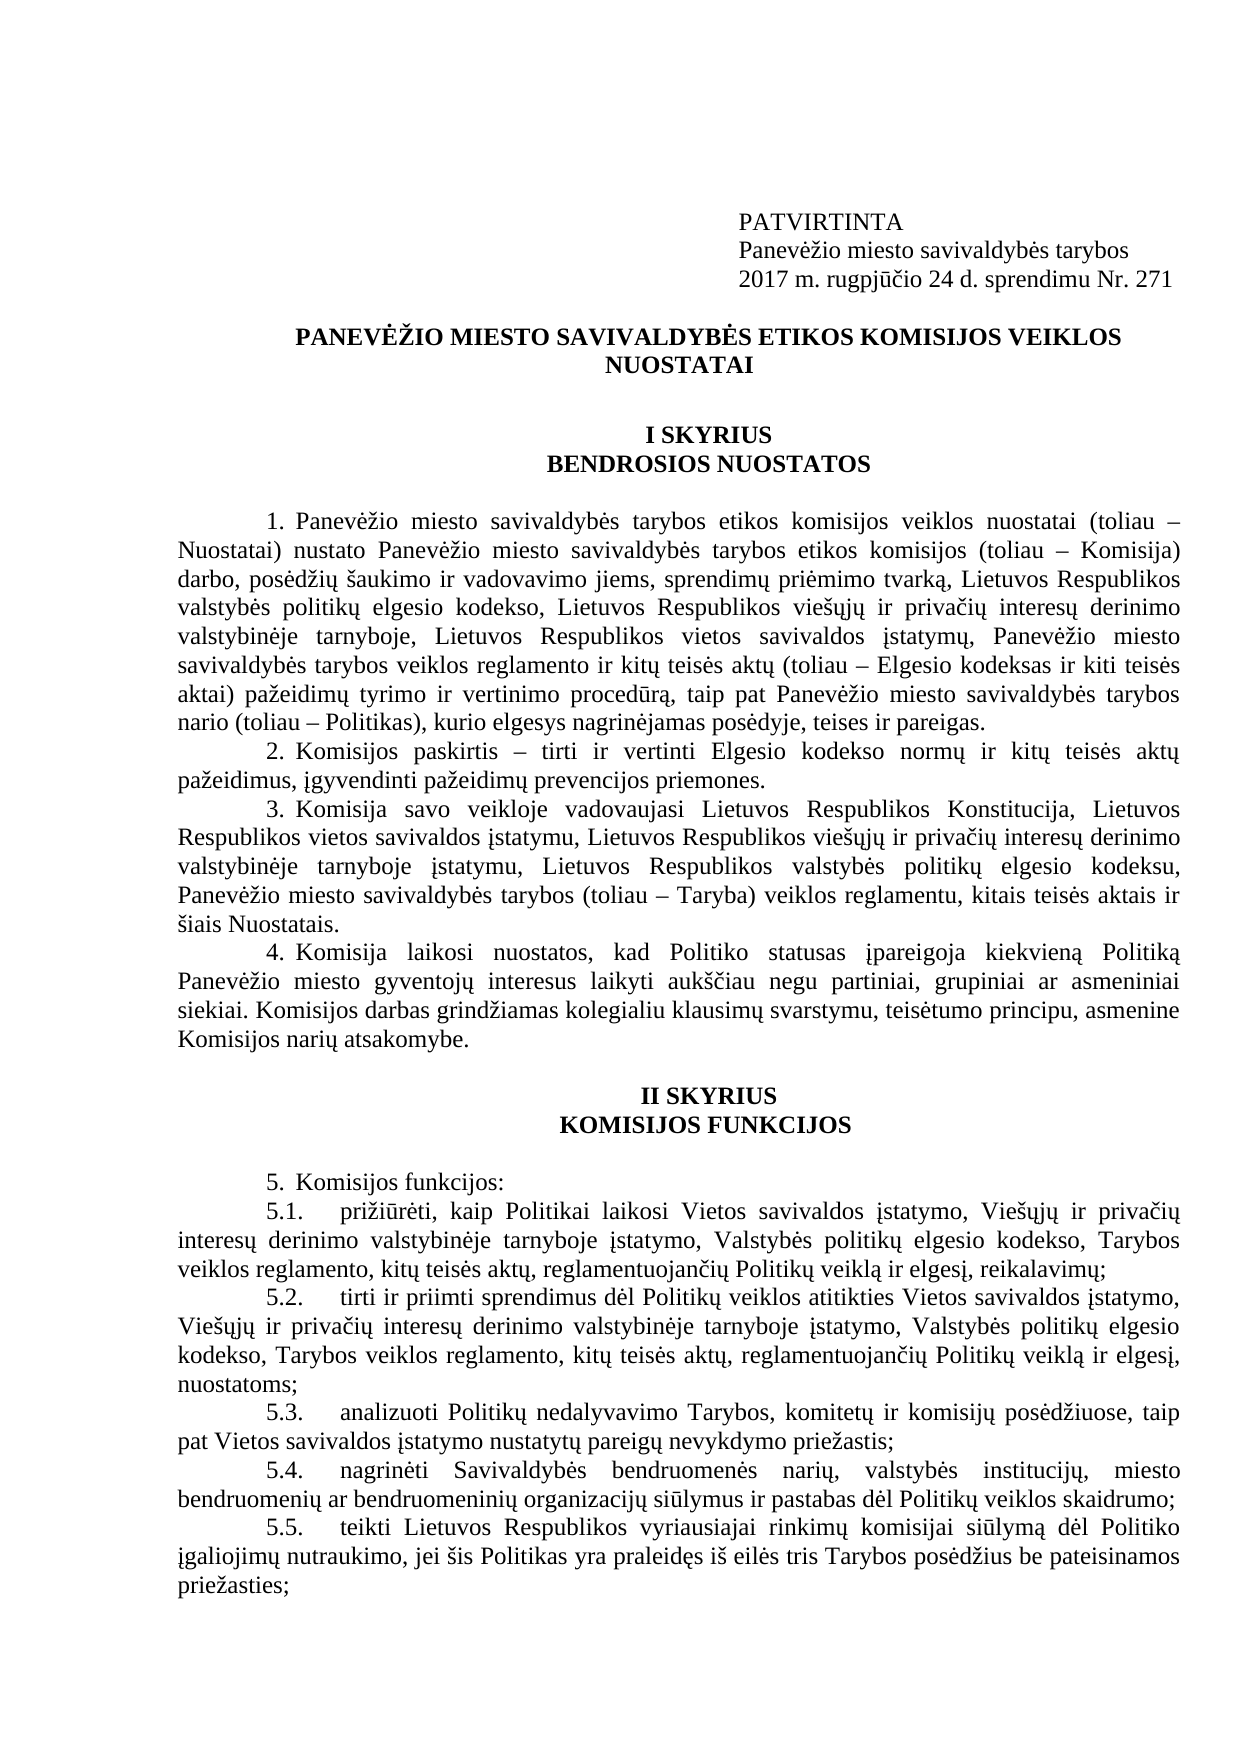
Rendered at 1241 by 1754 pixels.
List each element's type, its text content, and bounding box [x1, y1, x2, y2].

text 1. Panevėžio miesto savivaldybės tarybos etikos komisijos veiklos nuostatai (toliau – Nuostatai) nustato Panevėžio miesto savivaldybės tarybos etikos komisijos (toliau – Komisija) darbo, posėdžių šaukimo ir vadovavimo jiems, sprendimų priėmimo tvarką, Lietuvos Respublikos valstybės politikų elgesio kodekso, Lietuvos Respublikos viešųjų ir privačių interesų derinimo valstybinėje tarnyboje, Lietuvos Respublikos vietos savivaldos įstatymų, Panevėžio miesto savivaldybės tarybos veiklos reglamento ir kitų teisės aktų (toliau – Elgesio kodeksas ir kiti teisės aktai) pažeidimų tyrimo ir vertinimo procedūrą, taip pat Panevėžio miesto savivaldybės tarybos nario (toliau – Politikas), kurio elgesys nagrinėjamas posėdyje, teises ir pareigas. [177, 506, 1181, 736]
text 5. Komisijos funkcijos: [177, 1167, 1181, 1196]
text Panevėžio miesto savivaldybės tarybos [177, 235, 1181, 264]
text 5.1. prižiūrėti, kaip Politikai laikosi Vietos savivaldos įstatymo, Viešųjų ir privačių interesų derinimo valstybinėje tarnyboje įstatymo, Valstybės politikų elgesio kodekso, Tarybos veiklos reglamento, kitų teisės aktų, reglamentuojančių Politikų veiklą ir elgesį, reikalavimų; [177, 1196, 1181, 1282]
text 2017 m. rugpjūčio 24 d. sprendimu Nr. 271 [177, 264, 1181, 293]
text I SKYRIUS [177, 420, 1181, 449]
text KOMISIJOS FUNKCIJOS [177, 1110, 1181, 1139]
text 5.2. tirti ir priimti sprendimus dėl Politikų veiklos atitikties Vietos savivaldos įstatymo, Viešųjų ir privačių interesų derinimo valstybinėje tarnyboje įstatymo, Valstybės politikų elgesio kodekso, Tarybos veiklos reglamento, kitų teisės aktų, reglamentuojančių Politikų veiklą ir elgesį, nuostatoms; [177, 1282, 1181, 1397]
text 5.4. nagrinėti Savivaldybės bendruomenės narių, valstybės institucijų, miesto bendruomenių ar bendruomeninių organizacijų siūlymus ir pastabas dėl Politikų veiklos skaidrumo; [177, 1455, 1181, 1512]
text BENDROSIOS NUOSTATOS [177, 449, 1181, 477]
text 5.3. analizuoti Politikų nedalyvavimo Tarybos, komitetų ir komisijų posėdžiuose, taip pat Vietos savivaldos įstatymo nustatytų pareigų nevykdymo priežastis; [177, 1397, 1181, 1455]
text 2. Komisijos paskirtis – tirti ir vertinti Elgesio kodekso normų ir kitų teisės aktų pažeidimus, įgyvendinti pažeidimų prevencijos priemones. [177, 736, 1181, 794]
text PANEVĖŽIO MIESTO SAVIVALDYBĖS ETIKOS KOMISIJOS VEIKLOS NUOSTATAI [177, 322, 1181, 379]
text 5.5. teikti Lietuvos Respublikos vyriausiajai rinkimų komisijai siūlymą dėl Politiko įgaliojimų nutraukimo, jei šis Politikas yra praleidęs iš eilės tris Tarybos posėdžius be pateisinamos priežasties; [177, 1512, 1181, 1599]
text 4. Komisija laikosi nuostatos, kad Politiko statusas įpareigoja kiekvieną Politiką Panevėžio miesto gyventojų interesus laikyti aukščiau negu partiniai, grupiniai ar asmeniniai siekiai. Komisijos darbas grindžiamas kolegialiu klausimų svarstymu, teisėtumo principu, asmenine Komisijos narių atsakomybe. [177, 937, 1181, 1052]
text II SKYRIUS [177, 1081, 1181, 1110]
text PATVIRTINTA [177, 207, 1181, 235]
text 3. Komisija savo veikloje vadovaujasi Lietuvos Respublikos Konstitucija, Lietuvos Respublikos vietos savivaldos įstatymu, Lietuvos Respublikos viešųjų ir privačių interesų derinimo valstybinėje tarnyboje įstatymu, Lietuvos Respublikos valstybės politikų elgesio kodeksu, Panevėžio miesto savivaldybės tarybos (toliau – Taryba) veiklos reglamentu, kitais teisės aktais ir šiais Nuostatais. [177, 794, 1181, 937]
